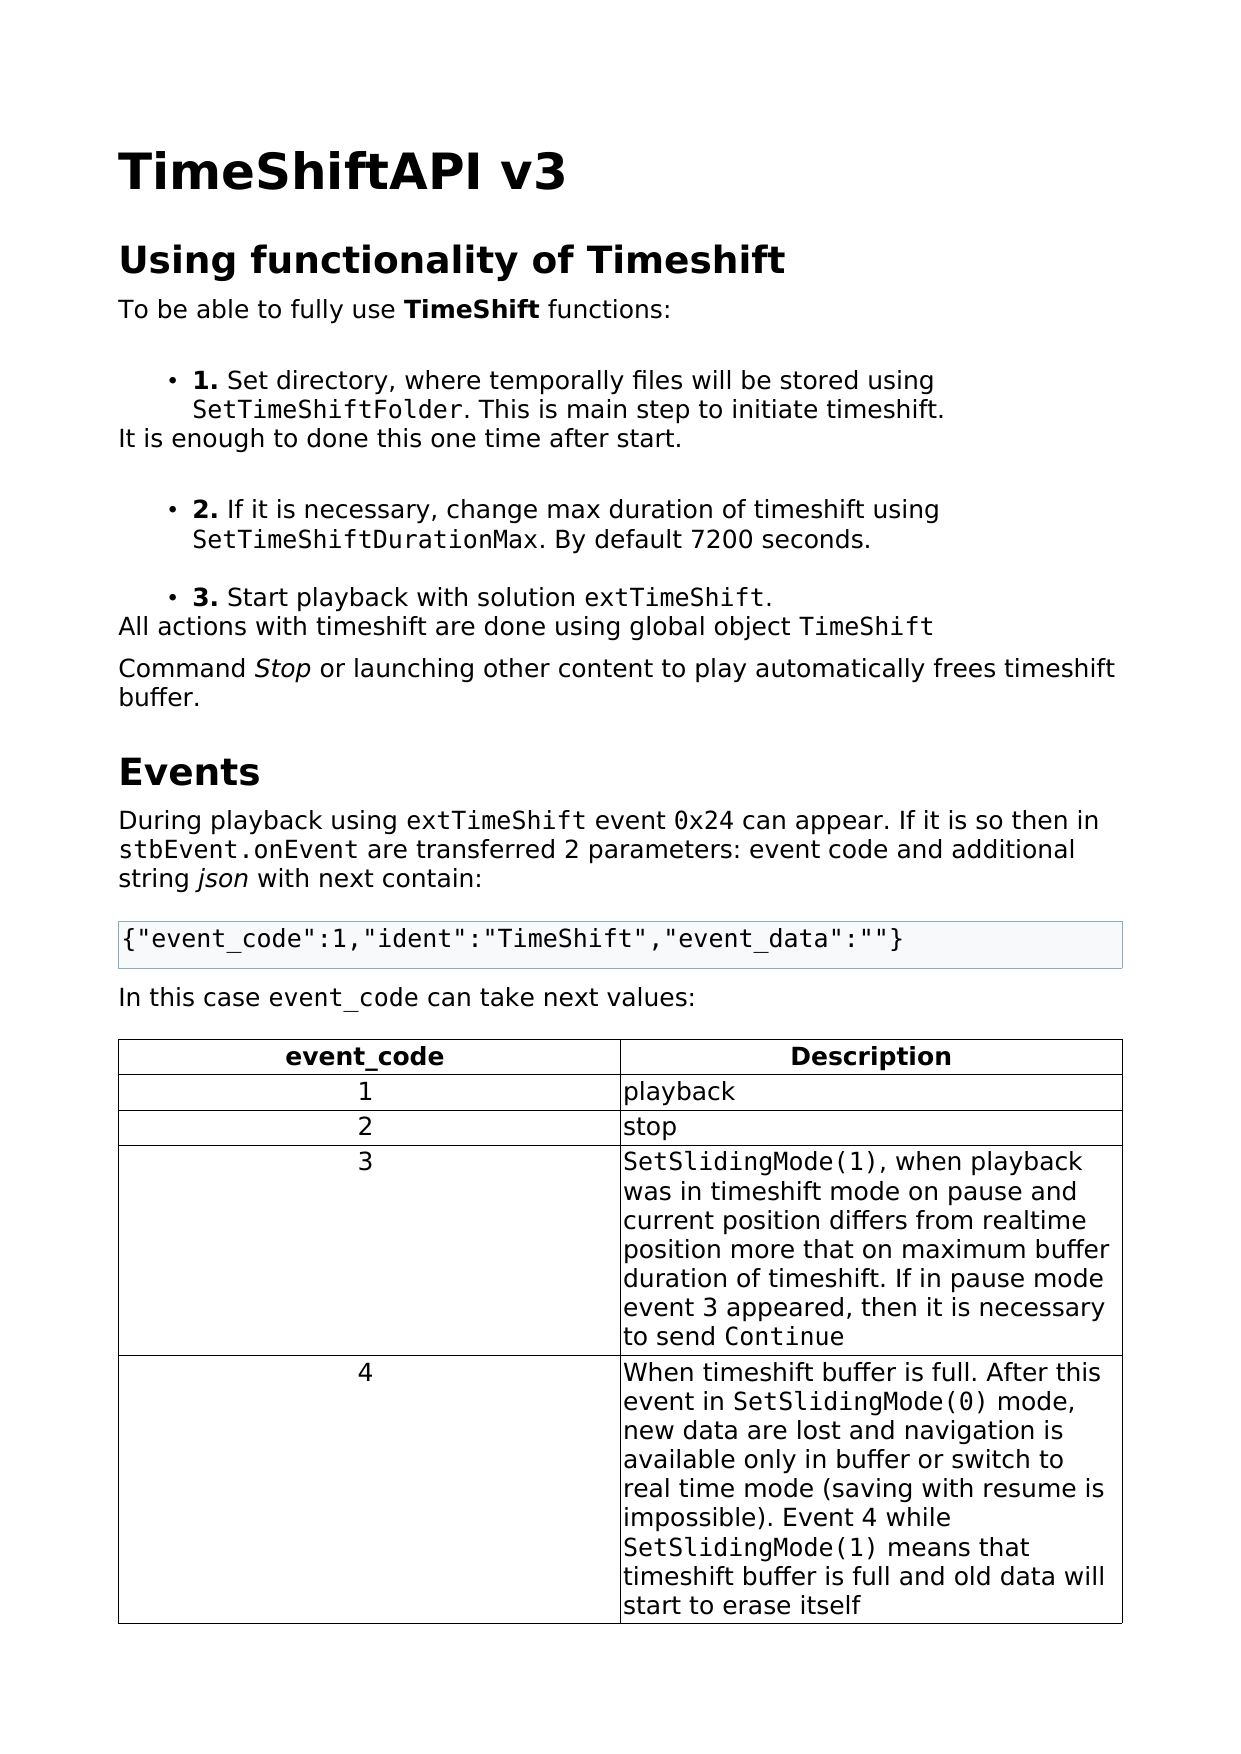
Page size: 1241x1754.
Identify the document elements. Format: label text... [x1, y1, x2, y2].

table_cell 1 [119, 1075, 620, 1109]
text To be able to fully use TimeShift functions: [118, 295, 1122, 324]
text In this case event_code can take next values: [118, 983, 1122, 1012]
table_header {"event_code":1,"ident":"TimeShift","event_data":""} [119, 922, 1122, 968]
text Command Stop or launching other content to play automatically frees timeshift buffer. [118, 654, 1122, 713]
list 1. Set directory, where temporally files will be stored using SetTimeShiftFolder. This is main step to initiate timeshift. [177, 366, 1122, 424]
list 2. If it is necessary, change max duration of timeshift using SetTimeShiftDurationMax. By default 7200 seconds. [177, 496, 1122, 554]
text All actions with timeshift are done using global object TimeShift [118, 613, 1122, 642]
subtitle Using functionality of Timeshift [118, 239, 1122, 282]
text During playback using extTimeShift event 0x24 can appear. If it is so then in stbEvent.onEvent are transferred 2 parameters: event code and additional string json with next contain: [118, 806, 1122, 894]
table_header event_code [119, 1040, 620, 1074]
table_cell 4 [119, 1356, 620, 1623]
table_cell 3 [119, 1146, 620, 1355]
list 3. Start playback with solution extTimeShift. [177, 583, 1122, 613]
table_cell playback [621, 1075, 1122, 1109]
table_cell stop [621, 1111, 1122, 1144]
table_cell SetSlidingMode(1), when playback was in timeshift mode on pause and current position differs from realtime position more that on maximum buffer duration of timeshift. If in pause mode event 3 appeared, then it is necessary to send Continue [621, 1146, 1122, 1355]
table_cell When timeshift buffer is full. After this event in SetSlidingMode(0) mode, new data are lost and navigation is available only in buffer or switch to real time mode (saving with resume is impossible). Event 4 while SetSlidingMode(1) means that timeshift buffer is full and old data will start to erase itself [621, 1356, 1122, 1623]
subtitle TimeShiftAPI v3 [118, 143, 1122, 201]
table_header Description [621, 1040, 1122, 1074]
table_cell 2 [119, 1111, 620, 1144]
text It is enough to done this one time after start. [118, 424, 1122, 454]
subtitle Events [118, 750, 1122, 794]
